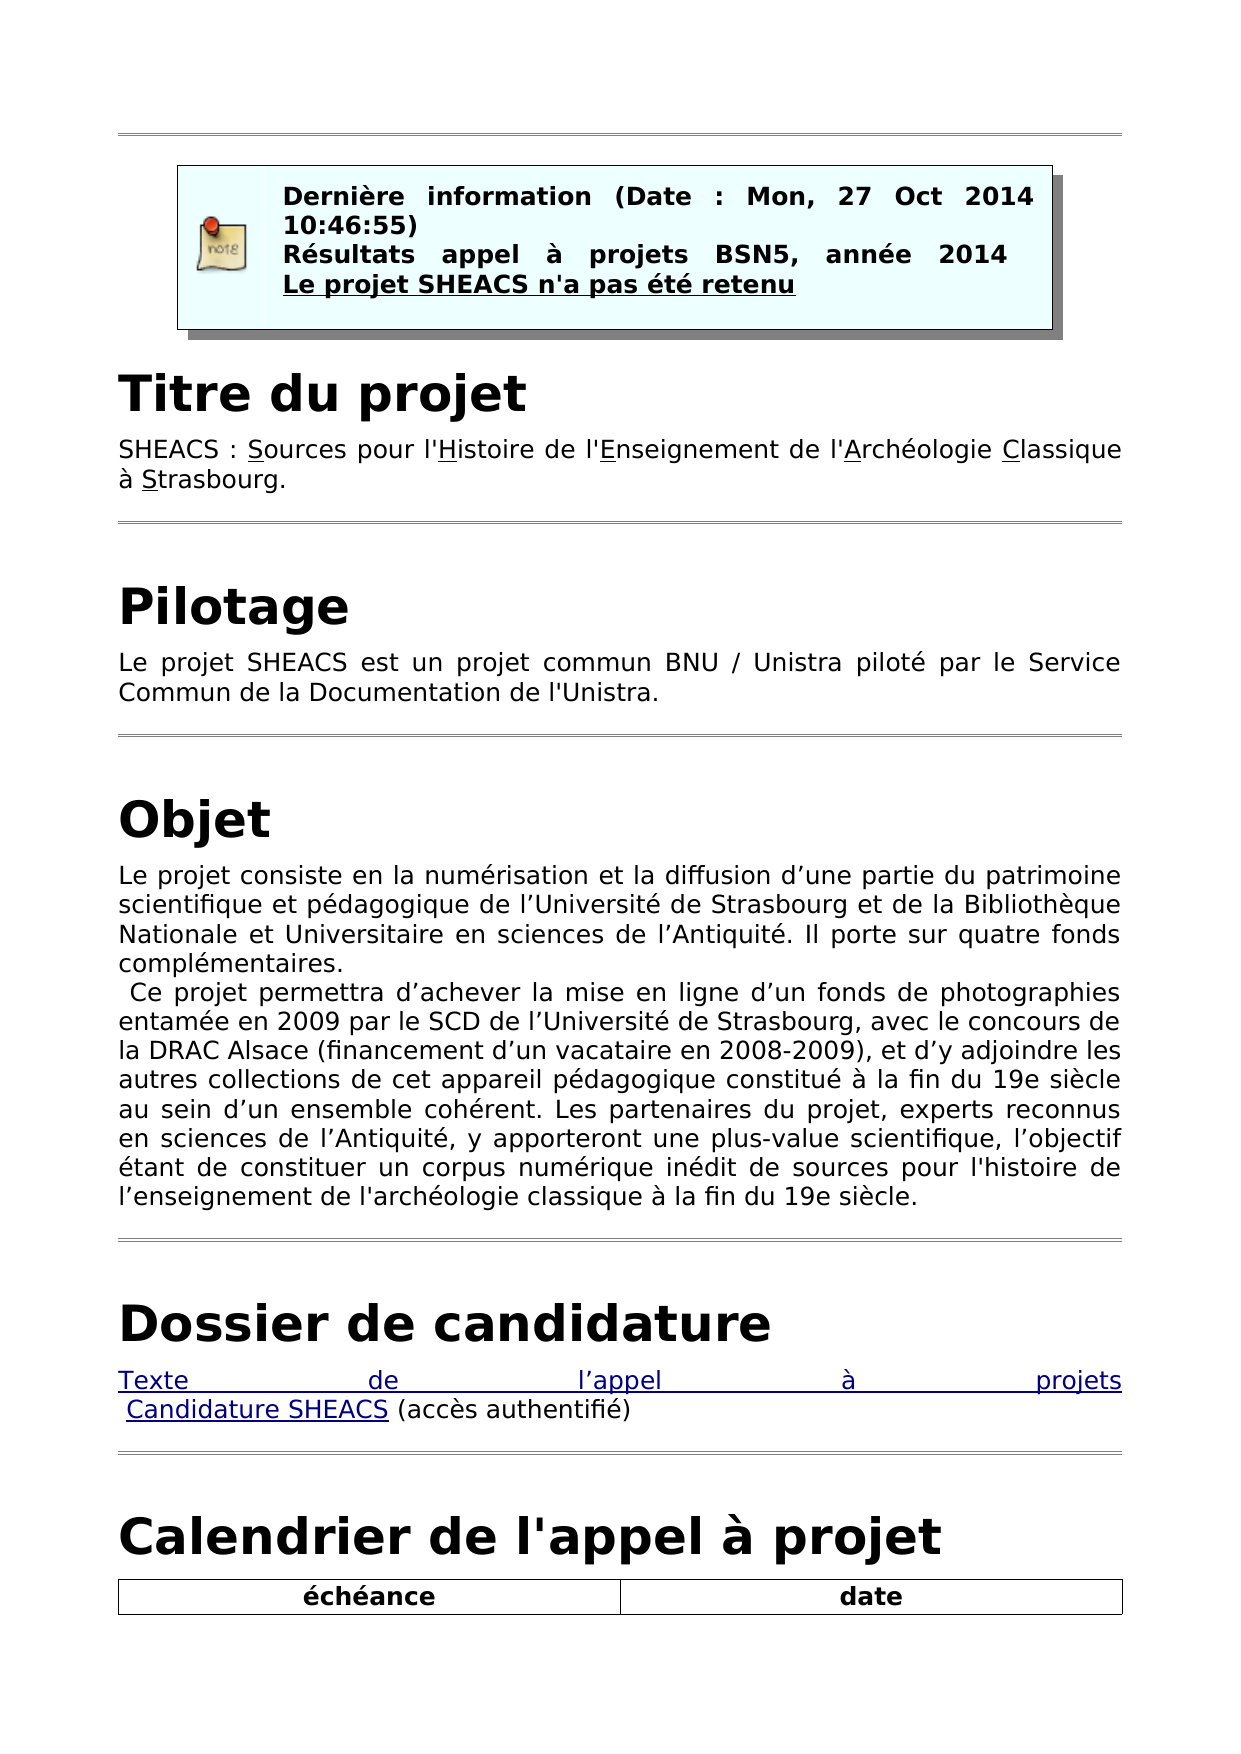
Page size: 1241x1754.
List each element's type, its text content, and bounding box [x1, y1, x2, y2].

subtitle Titre du projet [118, 365, 1122, 423]
text Candidature SHEACS (accès authentifié) [118, 1393, 1122, 1424]
text SHEACS : Sources pour l'Histoire de l'Enseignement de l'Archéologie Classique à Strasbourg. [118, 436, 1122, 494]
text Le projet SHEACS est un projet commun BNU / Unistra piloté par le Service Commun de la Documentation de l'Unistra. [118, 648, 1122, 707]
table_header date [621, 1580, 1122, 1614]
text Le projet consiste en la numérisation et la diffusion d’une partie du patrimoine scientifique et pédagogique de l’Université de Strasbourg et de la Bibliothèque Nationale et Universitaire en sciences de l’Antiquité. Il porte sur quatre fonds complémentaires. Ce projet permettra d’achever la mise en ligne d’un fonds de photographies entamée en 2009 par le SCD de l’Université de Strasbourg, avec le concours de la DRAC Alsace (financement d’un vacataire en 2008-2009), et d’y adjoindre les autres collections de cet appareil pédagogique constitué à la fin du 19e siècle au sein d’un ensemble cohérent. Les partenaires du projet, experts reconnus en sciences de l’Antiquité, y apporteront une plus-value scientifique, l’objectif étant de constituer un corpus numérique inédit de sources pour l'histoire de l’enseignement de l'archéologie classique à la fin du 19e siècle. [118, 861, 1122, 1211]
table_header échéance [119, 1580, 620, 1614]
subtitle Dossier de candidature [118, 1295, 1122, 1353]
subtitle Objet [118, 791, 1122, 849]
text Texte de l’appel à projets [118, 1366, 1122, 1391]
picture [183, 209, 259, 285]
subtitle Calendrier de l'appel à projet [118, 1508, 1122, 1566]
table_header Dernière information (Date : Mon, 27 Oct 2014 10:46:55) Résultats appel à projets BSN5, année 2014 Le projet SHEACS n'a pas été retenu [265, 166, 1052, 329]
subtitle Pilotage [118, 578, 1122, 636]
table_header [178, 166, 264, 329]
